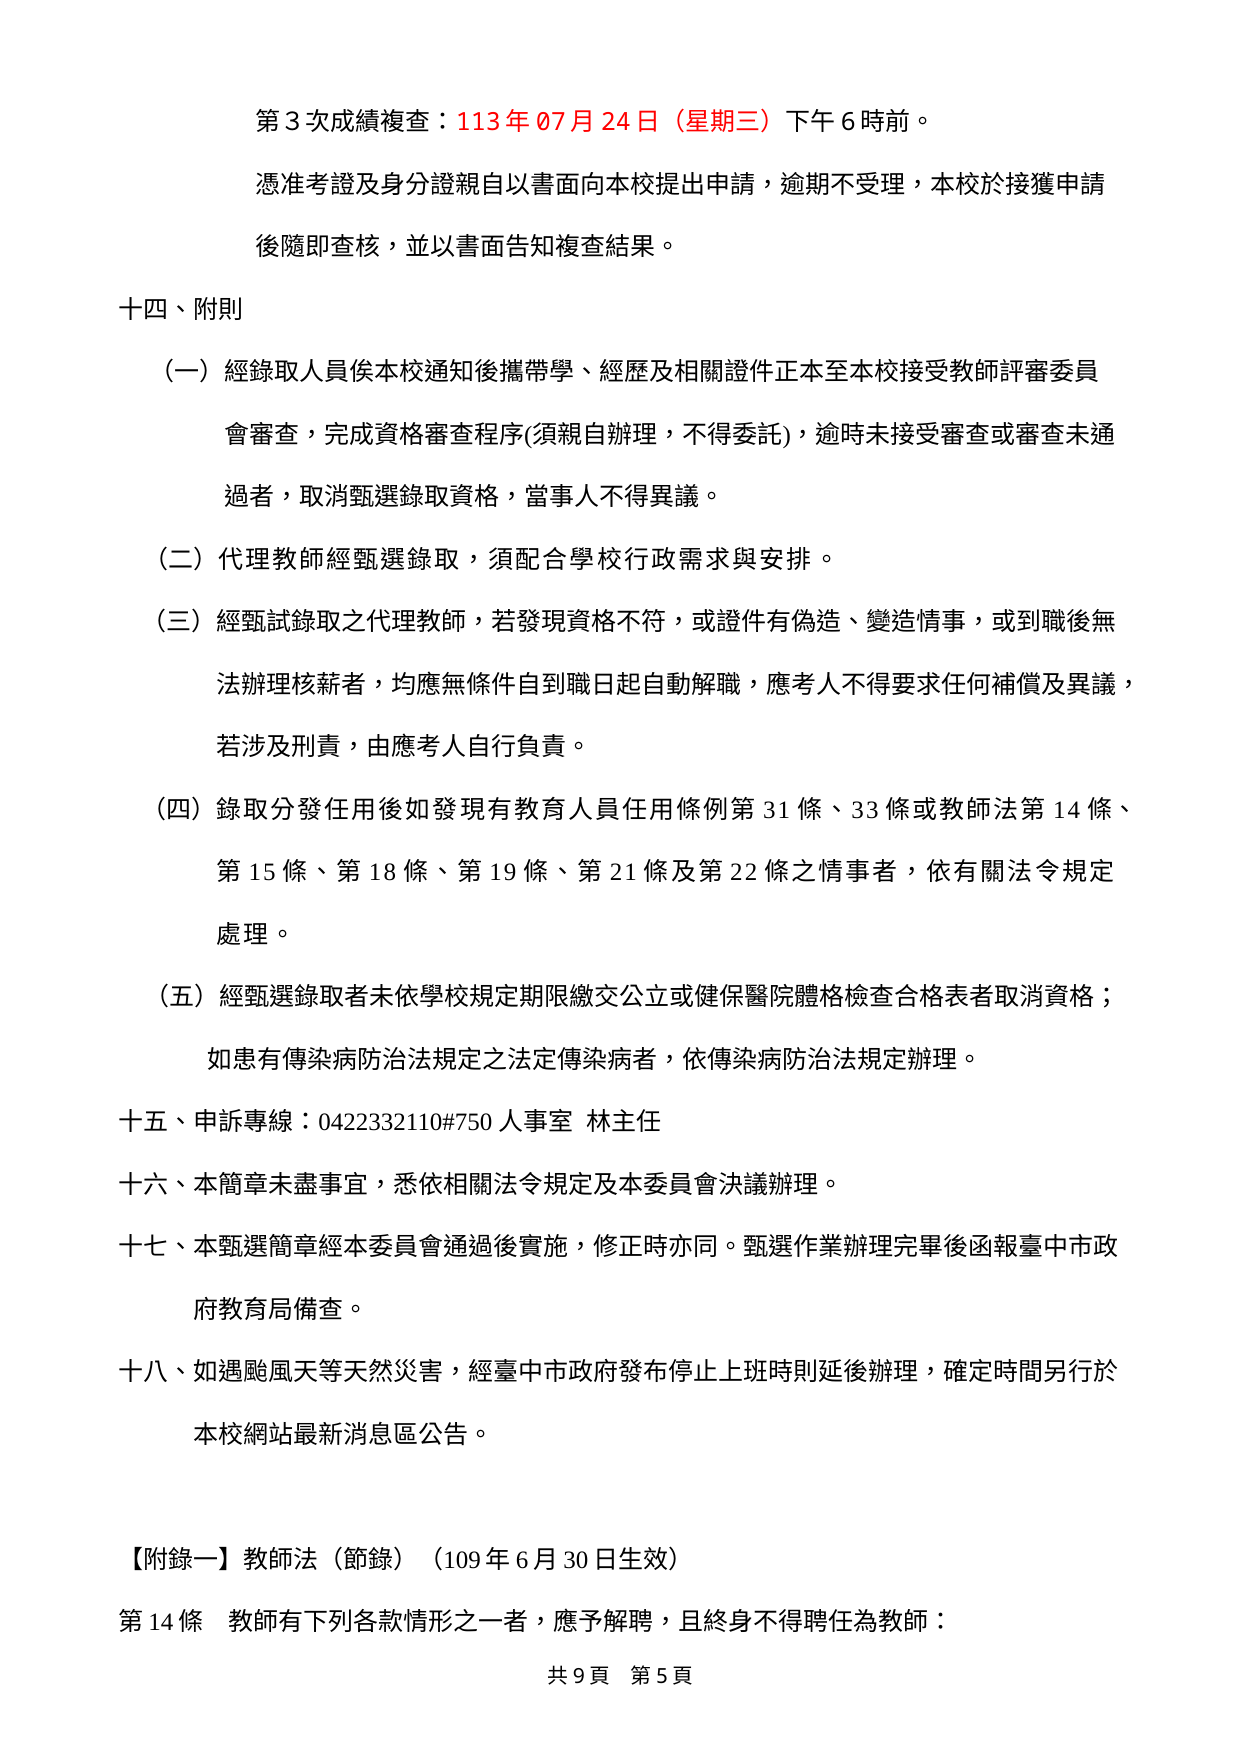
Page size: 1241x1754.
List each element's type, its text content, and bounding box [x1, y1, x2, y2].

text 十四、附則 [118, 266, 1122, 328]
text 【附錄一】教師法（節錄）（109年6月30日生效） [118, 1516, 1122, 1578]
text 憑准考證及身分證親自以書面向本校提出申請，逾期不受理，本校於接獲申請後隨即查核，並以書面告知複查結果。 [256, 141, 1122, 266]
text 第14條 教師有下列各款情形之一者，應予解聘，且終身不得聘任為教師： [118, 1578, 1122, 1641]
text 十五、申訴專線：0422332110#750 人事室 林主任 [118, 1078, 1122, 1141]
text （三）經甄試錄取之代理教師，若發現資格不符，或證件有偽造、變造情事，或到職後無法辦理核薪者，均應無條件自到職日起自動解職，應考人不得要求任何補償及異議，若涉及刑責，由應考人自行負責。 [141, 578, 1122, 766]
text （五）經甄選錄取者未依學校規定期限繳交公立或健保醫院體格檢查合格表者取消資格；如患有傳染病防治法規定之法定傳染病者，依傳染病防治法規定辦理。 [144, 953, 1122, 1078]
text 第３次成績複查：113年07月24日（星期三）下午6時前。 [256, 78, 1122, 141]
text （四）錄取分發任用後如發現有教育人員任用條例第31條、33條或教師法第14條、第15條、第18條、第19條、第21條及第22條之情事者，依有關法令規定處理。 [141, 766, 1122, 953]
text 十八、如遇颱風天等天然災害，經臺中市政府發布停止上班時則延後辦理，確定時間另行於本校網站最新消息區公告。 [118, 1328, 1122, 1453]
text （二）代理教師經甄選錄取，須配合學校行政需求與安排。 [118, 516, 1122, 578]
text 十七、本甄選簡章經本委員會通過後實施，修正時亦同。甄選作業辦理完畢後函報臺中市政府教育局備查。 [118, 1203, 1122, 1328]
text 十六、本簡章未盡事宜，悉依相關法令規定及本委員會決議辦理。 [118, 1141, 1122, 1203]
text （一）經錄取人員俟本校通知後攜帶學、經歷及相關證件正本至本校接受教師評審委員會審查，完成資格審查程序(須親自辦理，不得委託)，逾時未接受審查或審查未通過者，取消甄選錄取資格，當事人不得異議。 [149, 328, 1122, 516]
